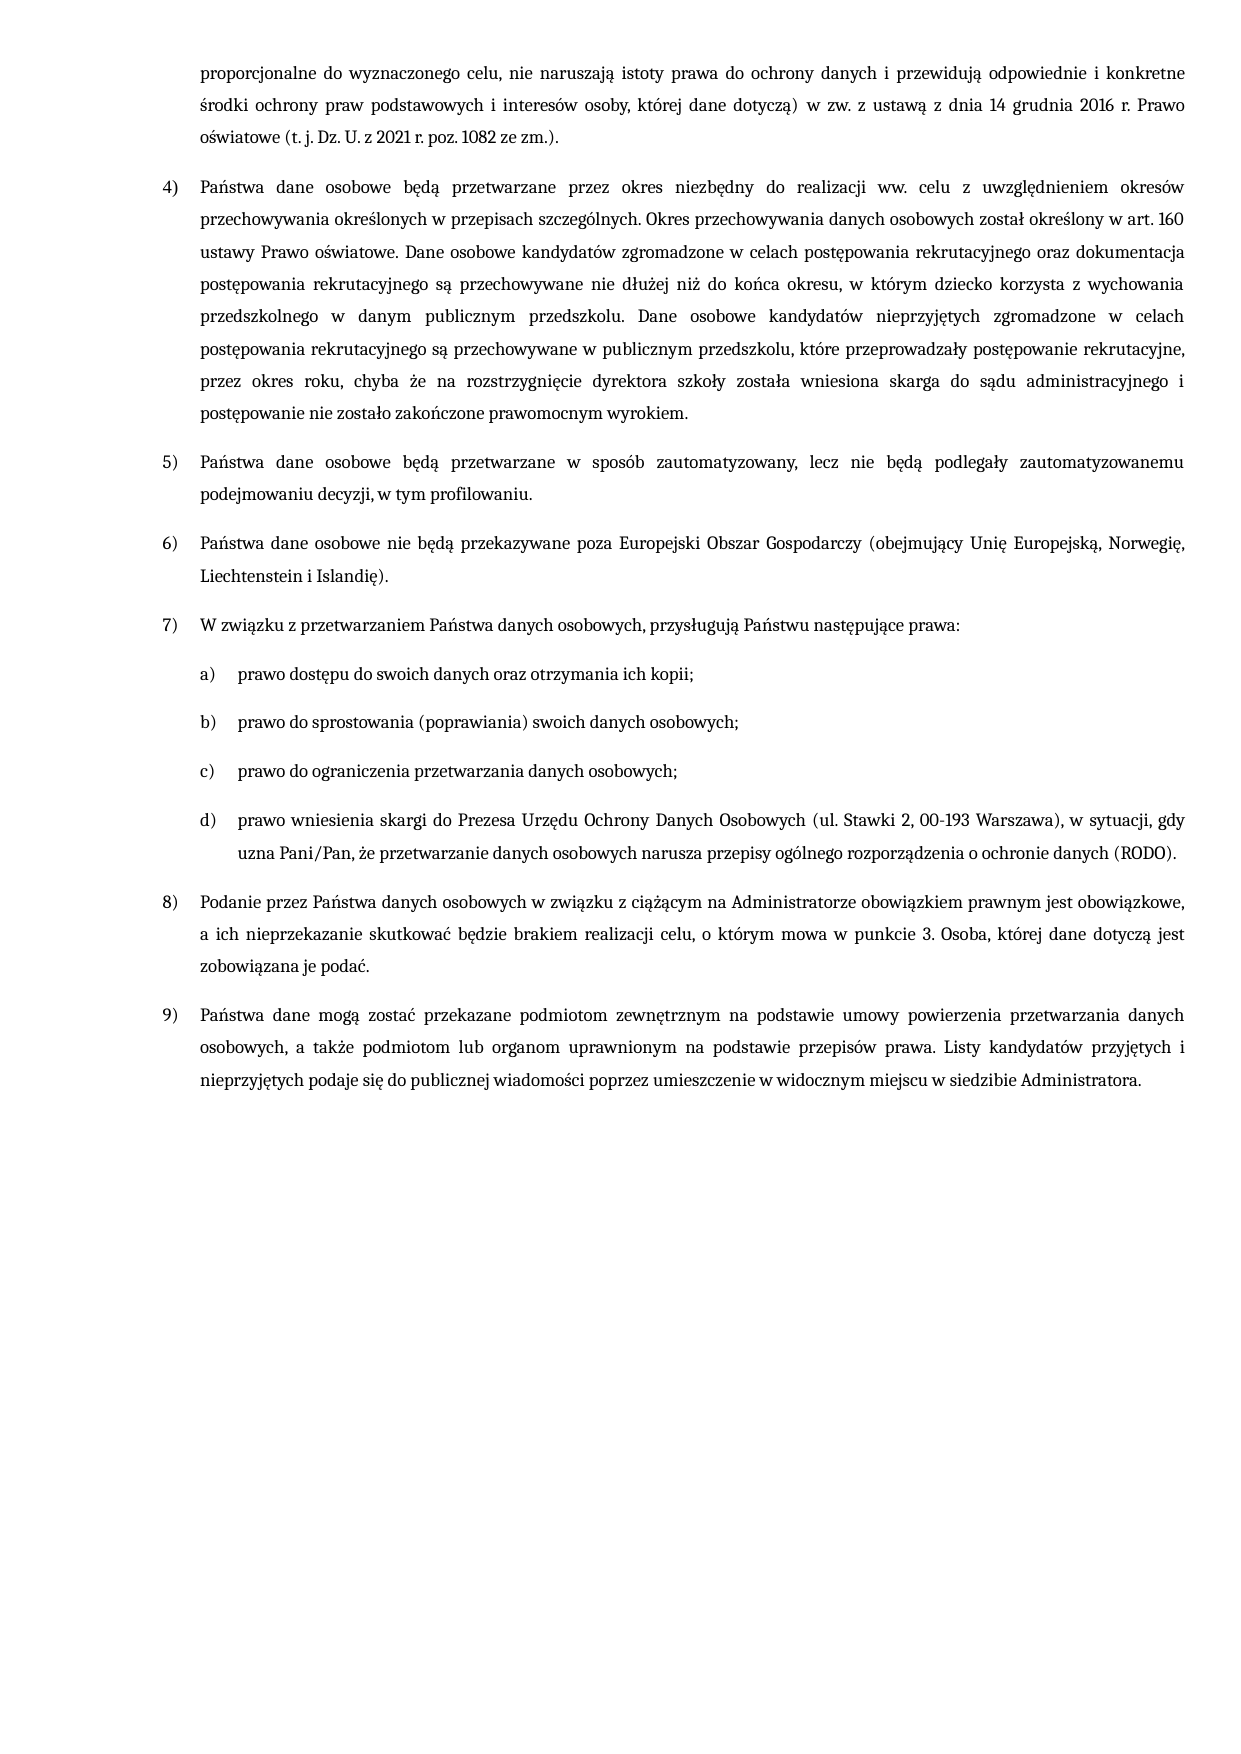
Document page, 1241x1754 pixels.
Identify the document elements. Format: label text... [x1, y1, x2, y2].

list Państwa dane mogą zostać przekazane podmiotom zewnętrznym na podstawie umowy powierzenia przetwarzania danych osobowych, a także podmiotom lub organom uprawnionym na podstawie przepisów prawa. Listy kandydatów przyjętych i nieprzyjętych podaje się do publicznej wiadomości poprzez umieszczenie w widocznym miejscu w siedzibie Administratora. [162, 1005, 1186, 1091]
list prawo dostępu do swoich danych oraz otrzymania ich kopii; [200, 663, 1186, 685]
list prawo do sprostowania (poprawiania) swoich danych osobowych; [200, 712, 1186, 734]
list proporcjonalne do wyznaczonego celu, nie naruszają istoty prawa do ochrony danych i przewidują odpowiednie i konkretne środki ochrony praw podstawowych i interesów osoby, której dane dotyczą) w zw. z ustawą z dnia 14 grudnia 2016 r. Prawo oświatowe (t. j. Dz. U. z 2021 r. poz. 1082 ze zm.). [162, 62, 1186, 149]
list Państwa dane osobowe będą przetwarzane w sposób zautomatyzowany, lecz nie będą podlegały zautomatyzowanemu podejmowaniu decyzji, w tym profilowaniu. [162, 452, 1186, 506]
list Podanie przez Państwa danych osobowych w związku z ciążącym na Administratorze obowiązkiem prawnym jest obowiązkowe, a ich nieprzekazanie skutkować będzie brakiem realizacji celu, o którym mowa w punkcie 3. Osoba, której dane dotyczą jest zobowiązana je podać. [162, 891, 1186, 977]
list prawo wniesienia skargi do Prezesa Urzędu Ochrony Danych Osobowych (ul. Stawki 2, 00-193 Warszawa), w sytuacji, gdy uzna Pani/Pan, że przetwarzanie danych osobowych narusza przepisy ogólnego rozporządzenia o ochronie danych (RODO). [200, 810, 1186, 864]
list Państwa dane osobowe będą przetwarzane przez okres niezbędny do realizacji ww. celu z uwzględnieniem okresów przechowywania określonych w przepisach szczególnych. Okres przechowywania danych osobowych został określony w art. 160 ustawy Prawo oświatowe. Dane osobowe kandydatów zgromadzone w celach postępowania rekrutacyjnego oraz dokumentacja postępowania rekrutacyjnego są przechowywane nie dłużej niż do końca okresu, w którym dziecko korzysta z wychowania przedszkolnego w danym publicznym przedszkolu. Dane osobowe kandydatów nieprzyjętych zgromadzone w celach postępowania rekrutacyjnego są przechowywane w publicznym przedszkolu, które przeprowadzały postępowanie rekrutacyjne, przez okres roku, chyba że na rozstrzygnięcie dyrektora szkoły została wniesiona skarga do sądu administracyjnego i postępowanie nie zostało zakończone prawomocnym wyrokiem. [162, 176, 1186, 424]
list prawo do ograniczenia przetwarzania danych osobowych; [200, 761, 1186, 783]
list W związku z przetwarzaniem Państwa danych osobowych, przysługują Państwu następujące prawa: [162, 614, 1186, 636]
list Państwa dane osobowe nie będą przekazywane poza Europejski Obszar Gospodarczy (obejmujący Unię Europejską, Norwegię, Liechtenstein i Islandię). [162, 533, 1186, 587]
